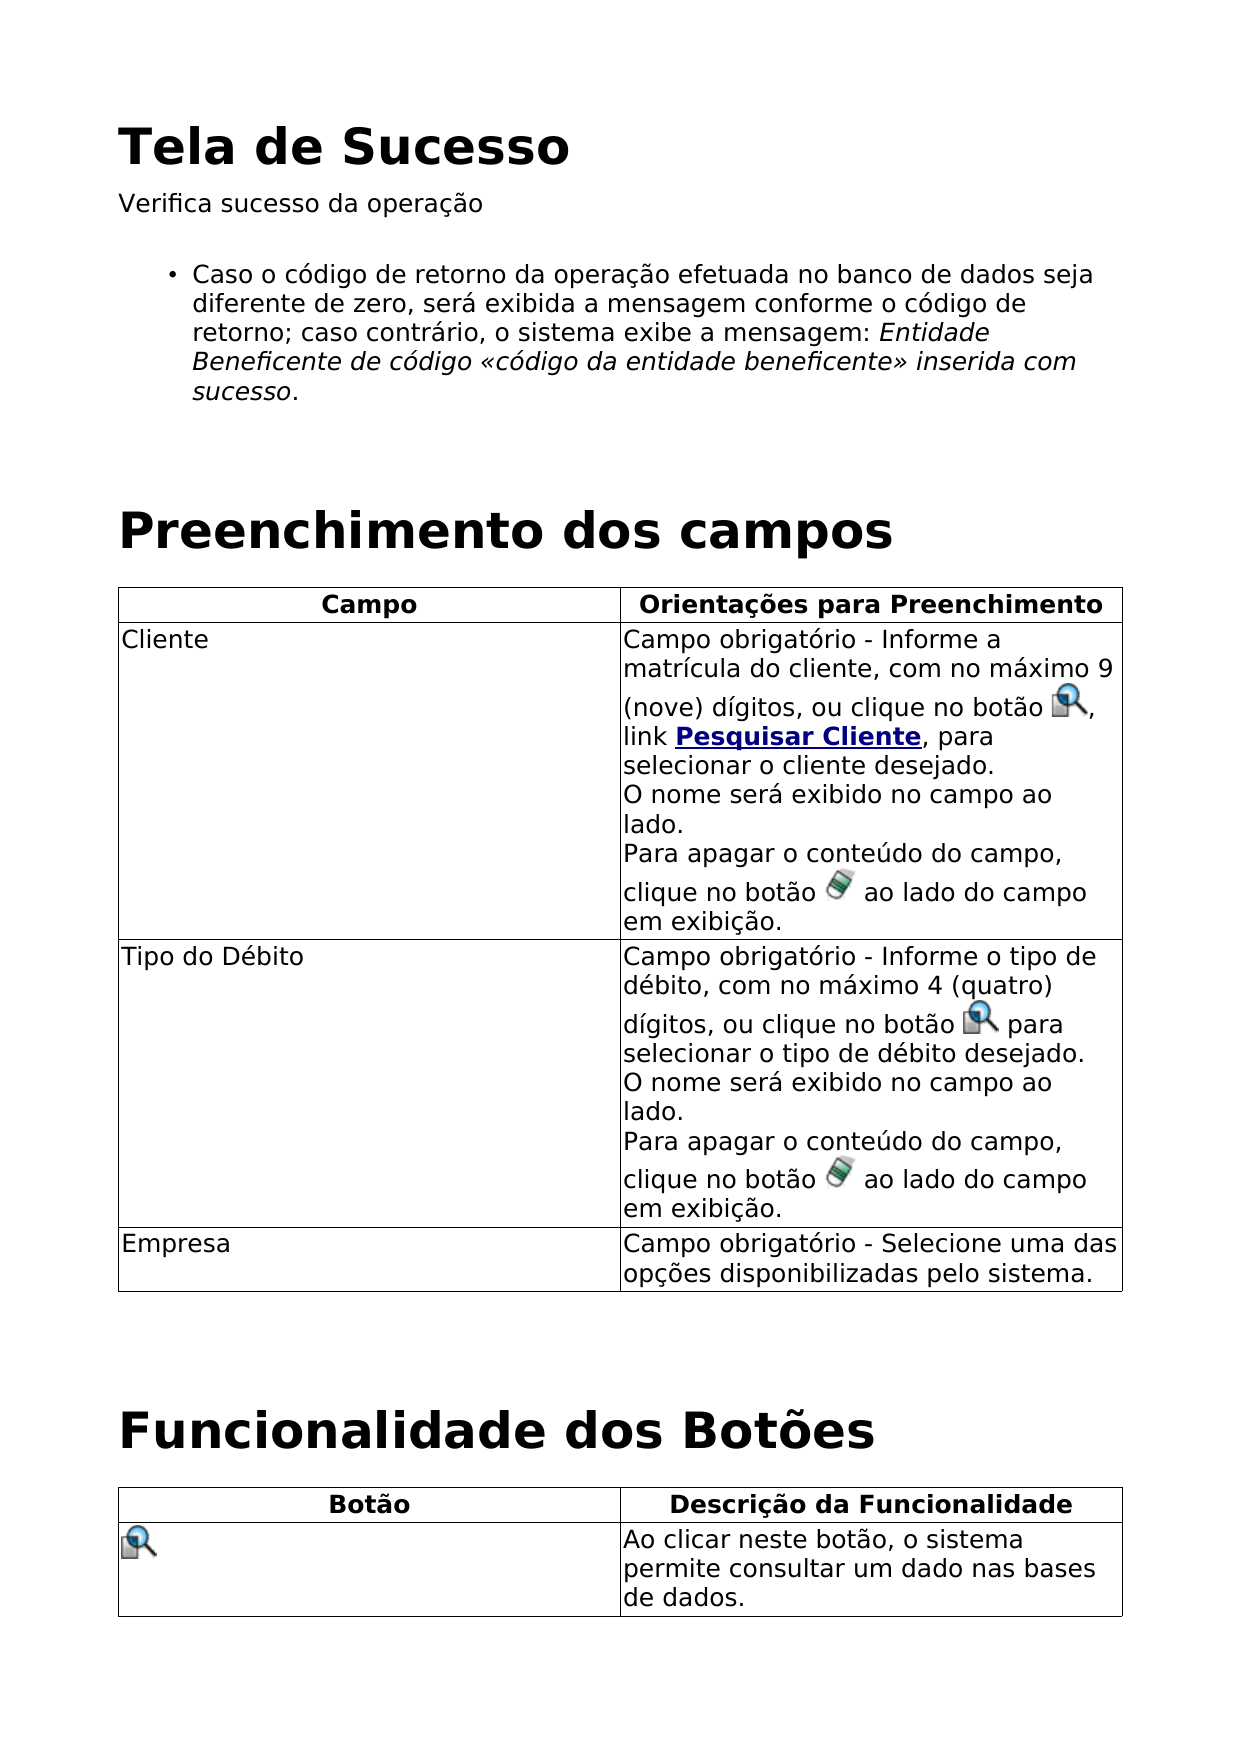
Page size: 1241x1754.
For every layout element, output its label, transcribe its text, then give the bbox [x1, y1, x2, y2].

table_header Campo [119, 588, 620, 622]
table_cell Cliente [119, 623, 620, 939]
table_cell Ao clicar neste botão, o sistema permite consultar um dado nas bases de dados. [621, 1523, 1122, 1616]
picture [1051, 683, 1088, 717]
subtitle Funcionalidade dos Botões [118, 1402, 1122, 1460]
table_header Orientações para Preenchimento [621, 588, 1122, 622]
table_cell Campo obrigatório - Informe a matrícula do cliente, com no máximo 9 (nove) dígitos, ou clique no botão , link Pesquisar Cliente, para selecionar o cliente desejado. O nome será exibido no campo ao lado. Para apagar o conteúdo do campo, clique no botão ao lado do campo em exibição. [621, 623, 1122, 939]
table_header Botão [119, 1488, 620, 1522]
table_cell Empresa [119, 1228, 620, 1291]
text Verifica sucesso da operação [118, 189, 1122, 218]
picture [963, 1000, 999, 1034]
table_cell Tipo do Débito [119, 940, 620, 1227]
subtitle Preenchimento dos campos [118, 502, 1122, 560]
table_cell Campo obrigatório - Informe o tipo de débito, com no máximo 4 (quatro) dígitos, ou clique no botão para selecionar o tipo de débito desejado. O nome será exibido no campo ao lado. Para apagar o conteúdo do campo, clique no botão ao lado do campo em exibição. [621, 940, 1122, 1227]
list Caso o código de retorno da operação efetuada no banco de dados seja diferente de zero, será exibida a mensagem conforme o código de retorno; caso contrário, o sistema exibe a mensagem: Entidade Beneficente de código «código da entidade beneficente» inserida com sucesso. [177, 260, 1122, 406]
picture [824, 1155, 856, 1189]
picture [121, 1525, 157, 1559]
table_cell [119, 1523, 620, 1616]
picture [824, 868, 856, 901]
subtitle Tela de Sucesso [118, 118, 1122, 176]
table_header Descrição da Funcionalidade [621, 1488, 1122, 1522]
table_cell Campo obrigatório - Selecione uma das opções disponibilizadas pelo sistema. [621, 1228, 1122, 1291]
